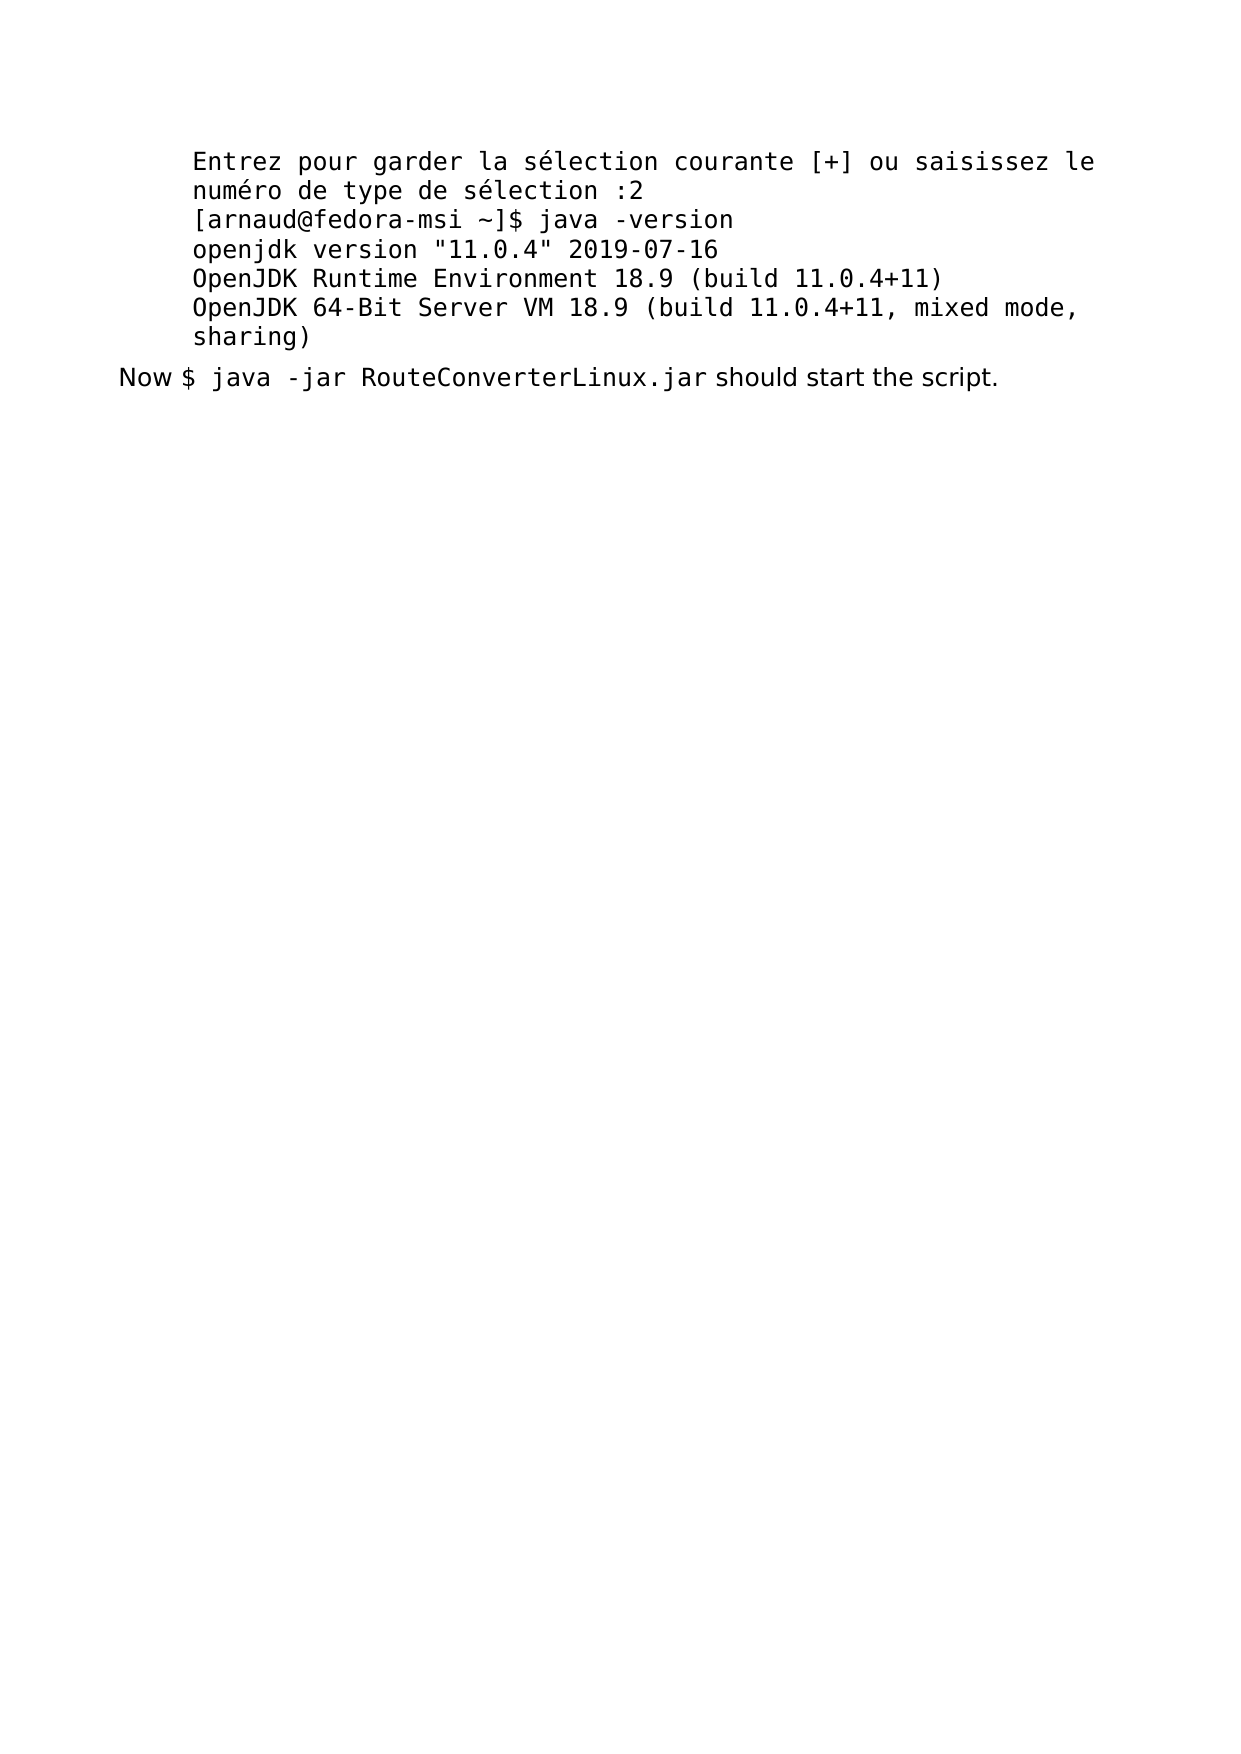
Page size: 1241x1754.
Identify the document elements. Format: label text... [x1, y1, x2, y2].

list Entrez pour garder la sélection courante [+] ou saisissez le numéro de type de sélection :2 [arnaud@fedora-msi ~]$ java -version openjdk version "11.0.4" 2019-07-16 OpenJDK Runtime Environment 18.9 (build 11.0.4+11) OpenJDK 64-Bit Server VM 18.9 (build 11.0.4+11, mixed mode, sharing) [177, 118, 1122, 351]
text Now $ java -jar RouteConverterLinux.jar should start the script. [118, 363, 1122, 392]
